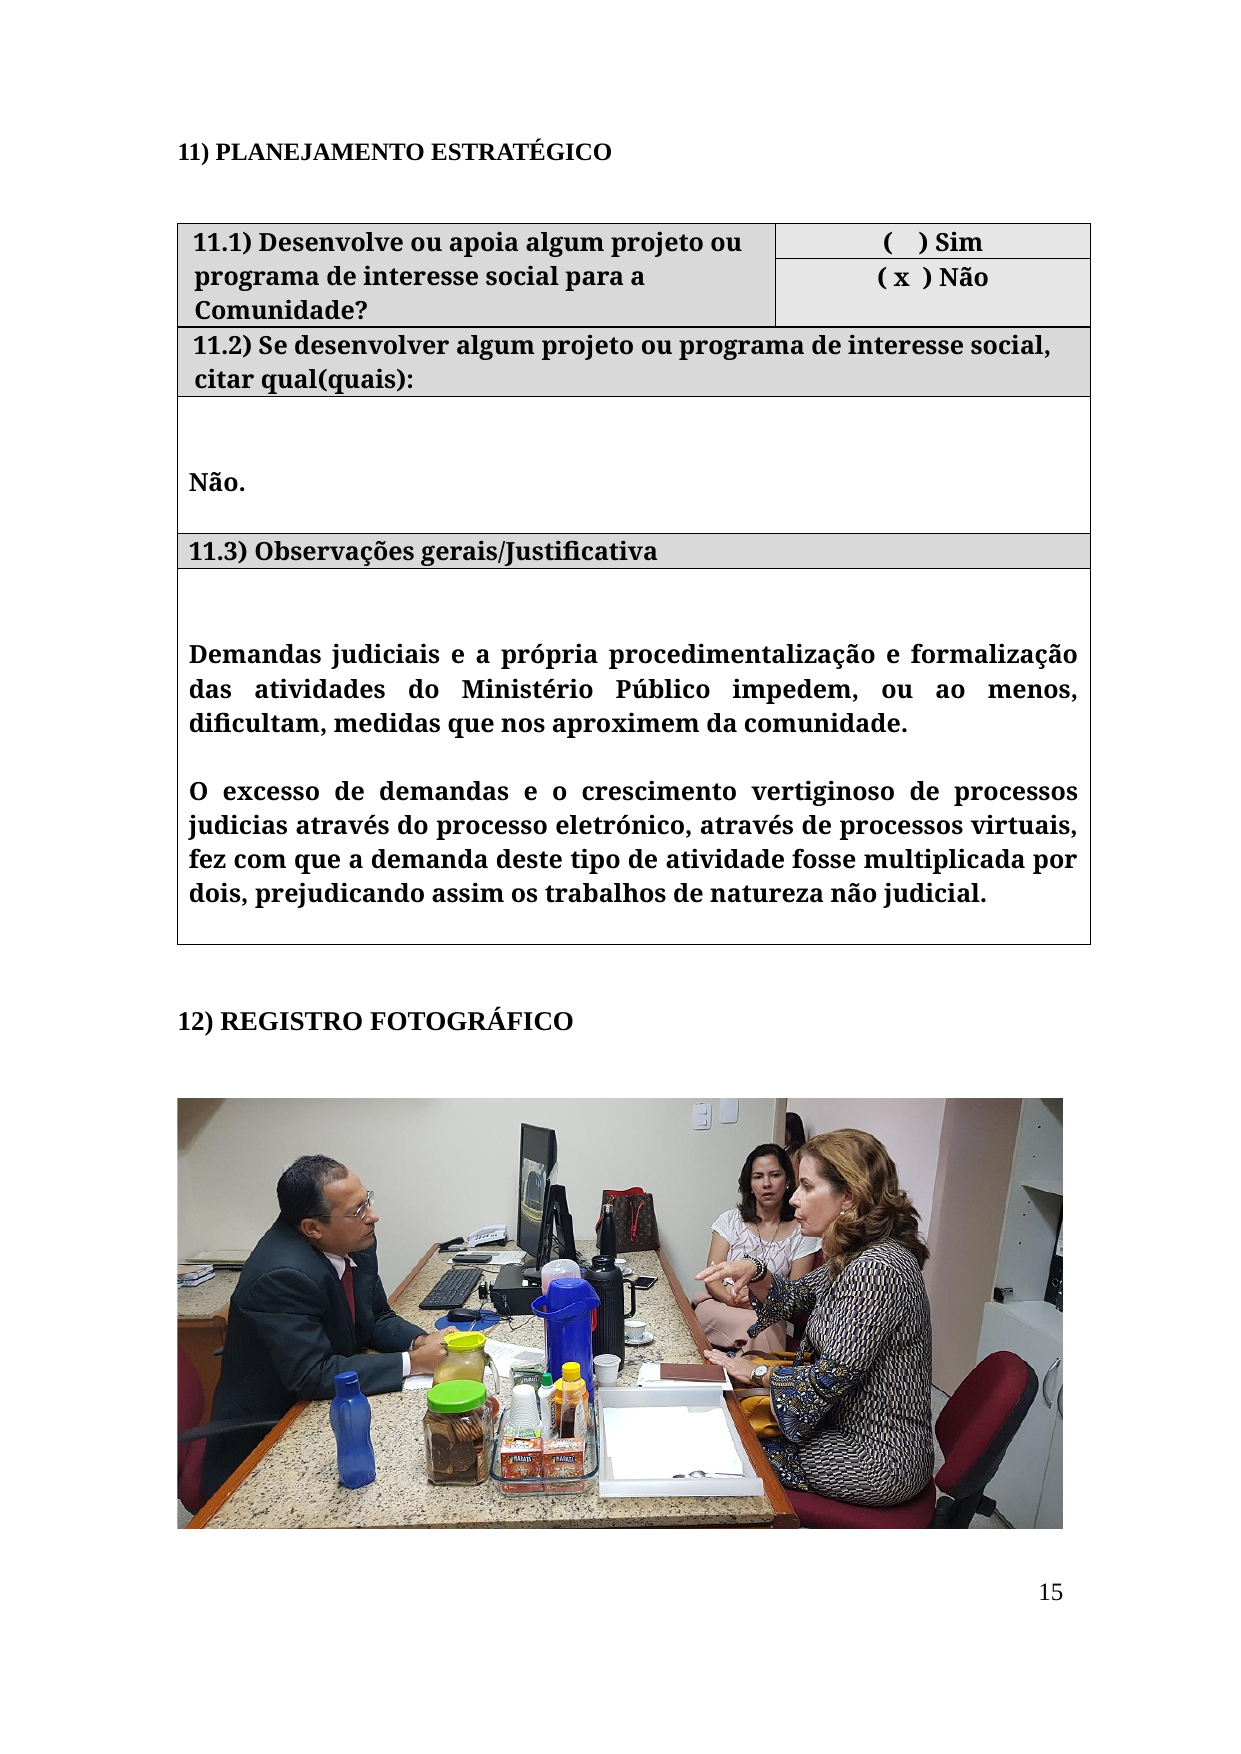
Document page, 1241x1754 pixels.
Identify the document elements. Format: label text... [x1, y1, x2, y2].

table_cell 11.3) Observações gerais/Justificativa [178, 534, 1090, 568]
table_header 11.1) Desenvolve ou apoia algum projeto ou programa de interesse social para a Comunidade? [178, 224, 775, 326]
table_cell Não. [178, 397, 1090, 533]
table_cell 11.2) Se desenvolver algum projeto ou programa de interesse social, citar qual(quais): [178, 328, 1090, 396]
text 12) REGISTRO FOTOGRÁFICO [177, 1005, 1063, 1036]
table_cell ( x ) Não [776, 259, 1090, 326]
text 11) PLANEJAMENTO ESTRATÉGICO [177, 137, 1063, 166]
picture [177, 1098, 1063, 1529]
table_header ( ) Sim [776, 224, 1090, 258]
table_cell Demandas judiciais e a própria procedimentalização e formalização das atividades do Ministério Público impedem, ou ao menos, dificultam, medidas que nos aproximem da comunidade. O excesso de demandas e o crescimento vertiginoso de processos judicias através do processo eletrónico, através de processos virtuais, fez com que a demanda deste tipo de atividade fosse multiplicada por dois, prejudicando assim os trabalhos de natureza não judicial. [178, 569, 1090, 944]
